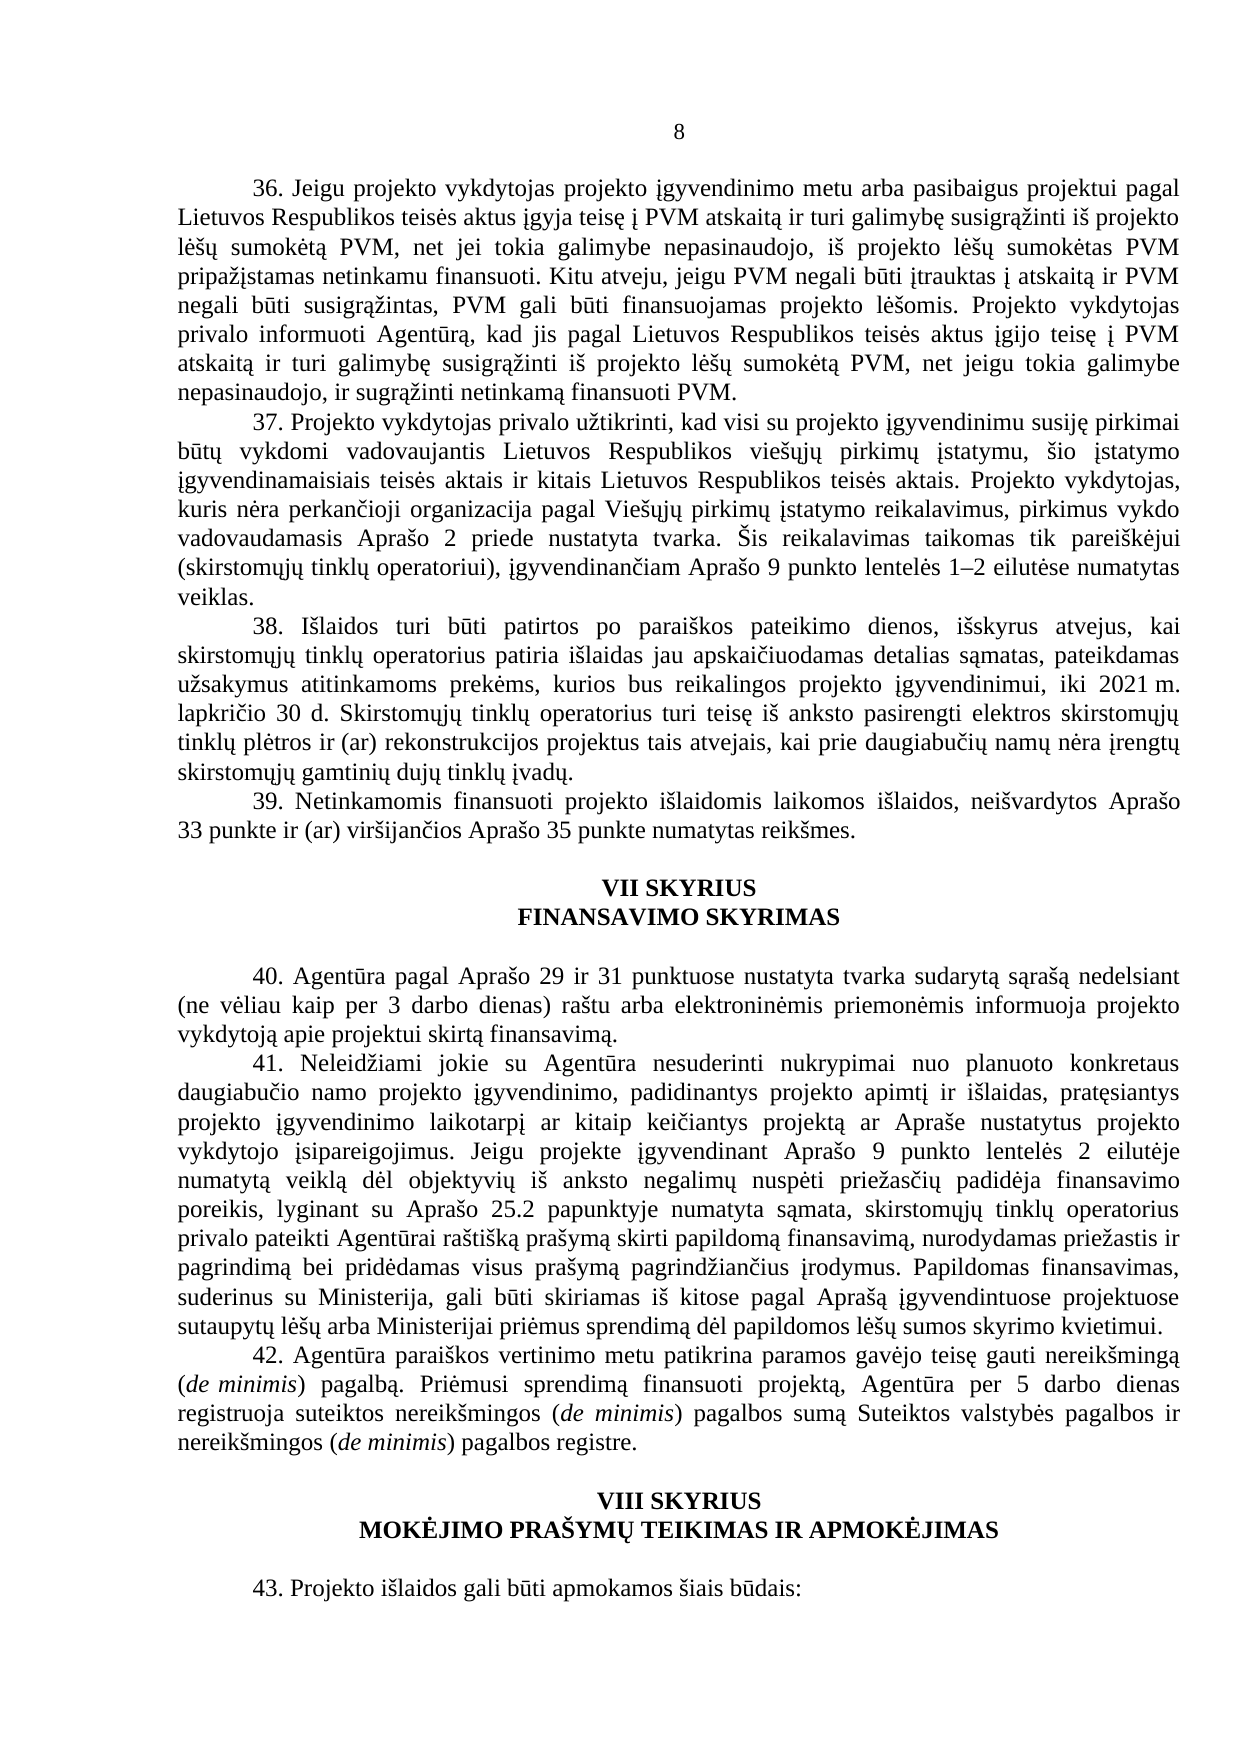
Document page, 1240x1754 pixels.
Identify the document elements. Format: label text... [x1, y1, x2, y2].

text 39. Netinkamomis finansuoti projekto išlaidomis laikomos išlaidos, neišvardytos Aprašo 33 punkte ir (ar) viršijančios Aprašo 35 punkte numatytas reikšmes. [177, 786, 1181, 844]
text 41. Neleidžiami jokie su Agentūra nesuderinti nukrypimai nuo planuoto konkretaus daugiabučio namo projekto įgyvendinimo, padidinantys projekto apimtį ir išlaidas, pratęsiantys projekto įgyvendinimo laikotarpį ar kitaip keičiantys projektą ar Apraše nustatytus projekto vykdytojo įsipareigojimus. Jeigu projekte įgyvendinant Aprašo 9 punkto lentelės 2 eilutėje numatytą veiklą dėl objektyvių iš anksto negalimų nuspėti priežasčių padidėja finansavimo poreikis, lyginant su Aprašo 25.2 papunktyje numatyta sąmata, skirstomųjų tinklų operatorius privalo pateikti Agentūrai raštišką prašymą skirti papildomą finansavimą, nurodydamas priežastis ir pagrindimą bei pridėdamas visus prašymą pagrindžiančius įrodymus. Papildomas finansavimas, suderinus su Ministerija, gali būti skiriamas iš kitose pagal Aprašą įgyvendintuose projektuose sutaupytų lėšų arba Ministerijai priėmus sprendimą dėl papildomos lėšų sumos skyrimo kvietimui. [177, 1048, 1181, 1340]
text FINANSAVIMO SKYRIMAS [177, 902, 1181, 932]
text 43. Projekto išlaidos gali būti apmokamos šiais būdais: [177, 1573, 1181, 1602]
text 36. Jeigu projekto vykdytojas projekto įgyvendinimo metu arba pasibaigus projektui pagal Lietuvos Respublikos teisės aktus įgyja teisę į PVM atskaitą ir turi galimybę susigrąžinti iš projekto lėšų sumokėtą PVM, net jei tokia galimybe nepasinaudojo, iš projekto lėšų sumokėtas PVM pripažįstamas netinkamu finansuoti. Kitu atveju, jeigu PVM negali būti įtrauktas į atskaitą ir PVM negali būti susigrąžintas, PVM gali būti finansuojamas projekto lėšomis. Projekto vykdytojas privalo informuoti Agentūrą, kad jis pagal Lietuvos Respublikos teisės aktus įgijo teisę į PVM atskaitą ir turi galimybę susigrąžinti iš projekto lėšų sumokėtą PVM, net jeigu tokia galimybe nepasinaudojo, ir sugrąžinti netinkamą finansuoti PVM. [177, 173, 1181, 407]
text 42. Agentūra paraiškos vertinimo metu patikrina paramos gavėjo teisę gauti nereikšmingą (de minimis) pagalbą. Priėmusi sprendimą finansuoti projektą, Agentūra per 5 darbo dienas registruoja suteiktos nereikšmingos (de minimis) pagalbos sumą Suteiktos valstybės pagalbos ir nereikšmingos (de minimis) pagalbos registre. [177, 1340, 1181, 1457]
text 37. Projekto vykdytojas privalo užtikrinti, kad visi su projekto įgyvendinimu susiję pirkimai būtų vykdomi vadovaujantis Lietuvos Respublikos viešųjų pirkimų įstatymu, šio įstatymo įgyvendinamaisiais teisės aktais ir kitais Lietuvos Respublikos teisės aktais. Projekto vykdytojas, kuris nėra perkančioji organizacija pagal Viešųjų pirkimų įstatymo reikalavimus, pirkimus vykdo vadovaudamasis Aprašo 2 priede nustatyta tvarka. Šis reikalavimas taikomas tik pareiškėjui (skirstomųjų tinklų operatoriui), įgyvendinančiam Aprašo 9 punkto lentelės 1–2 eilutėse numatytas veiklas. [177, 407, 1181, 611]
text VIII SKYRIUS [177, 1486, 1181, 1515]
text 38. Išlaidos turi būti patirtos po paraiškos pateikimo dienos, išskyrus atvejus, kai skirstomųjų tinklų operatorius patiria išlaidas jau apskaičiuodamas detalias sąmatas, pateikdamas užsakymus atitinkamoms prekėms, kurios bus reikalingos projekto įgyvendinimui, iki 2021 m. lapkričio 30 d. Skirstomųjų tinklų operatorius turi teisę iš anksto pasirengti elektros skirstomųjų tinklų plėtros ir (ar) rekonstrukcijos projektus tais atvejais, kai prie daugiabučių namų nėra įrengtų skirstomųjų gamtinių dujų tinklų įvadų. [177, 611, 1181, 786]
text 40. Agentūra pagal Aprašo 29 ir 31 punktuose nustatyta tvarka sudarytą sąrašą nedelsiant (ne vėliau kaip per 3 darbo dienas) raštu arba elektroninėmis priemonėmis informuoja projekto vykdytoją apie projektui skirtą finansavimą. [177, 961, 1181, 1048]
text MOKĖJIMO PRAŠYMŲ TEIKIMAS IR APMOKĖJIMAS [177, 1515, 1181, 1544]
text VII SKYRIUS [177, 873, 1181, 902]
